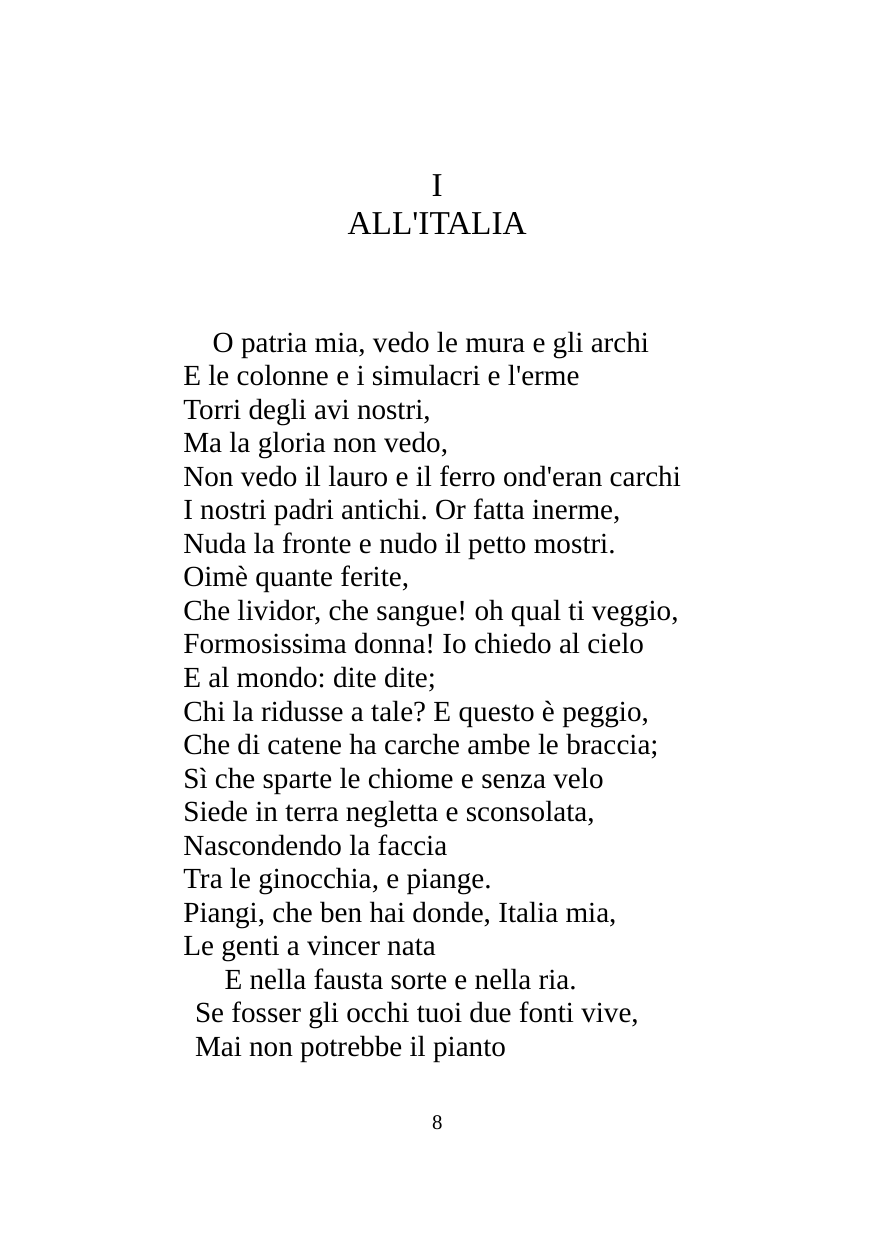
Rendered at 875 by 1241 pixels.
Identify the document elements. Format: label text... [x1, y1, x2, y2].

text O patria mia, vedo le mura e gli archi E le colonne e i simulacri e l'erme Torri degli avi nostri, Ma la gloria non vedo, Non vedo il lauro e il ferro ond'eran carchi I nostri padri antichi. Or fatta inerme, Nuda la fronte e nudo il petto mostri. Oimè quante ferite, Che lividor, che sangue! oh qual ti veggio, Formosissima donna! Io chiedo al cielo E al mondo: dite dite; Chi la ridusse a tale? E questo è peggio, Che di catene ha carche ambe le braccia; Sì che sparte le chiome e senza velo Siede in terra negletta e sconsolata, Nascondendo la faccia Tra le ginocchia, e piange. Piangi, che ben hai donde, Italia mia, Le genti a vincer nata [183, 325, 768, 962]
subtitle I ALL'ITALIA [106, 165, 768, 242]
text E nella fausta sorte e nella ria. Se fosser gli occhi tuoi due fonti vive, Mai non potrebbe il pianto [195, 962, 768, 1063]
